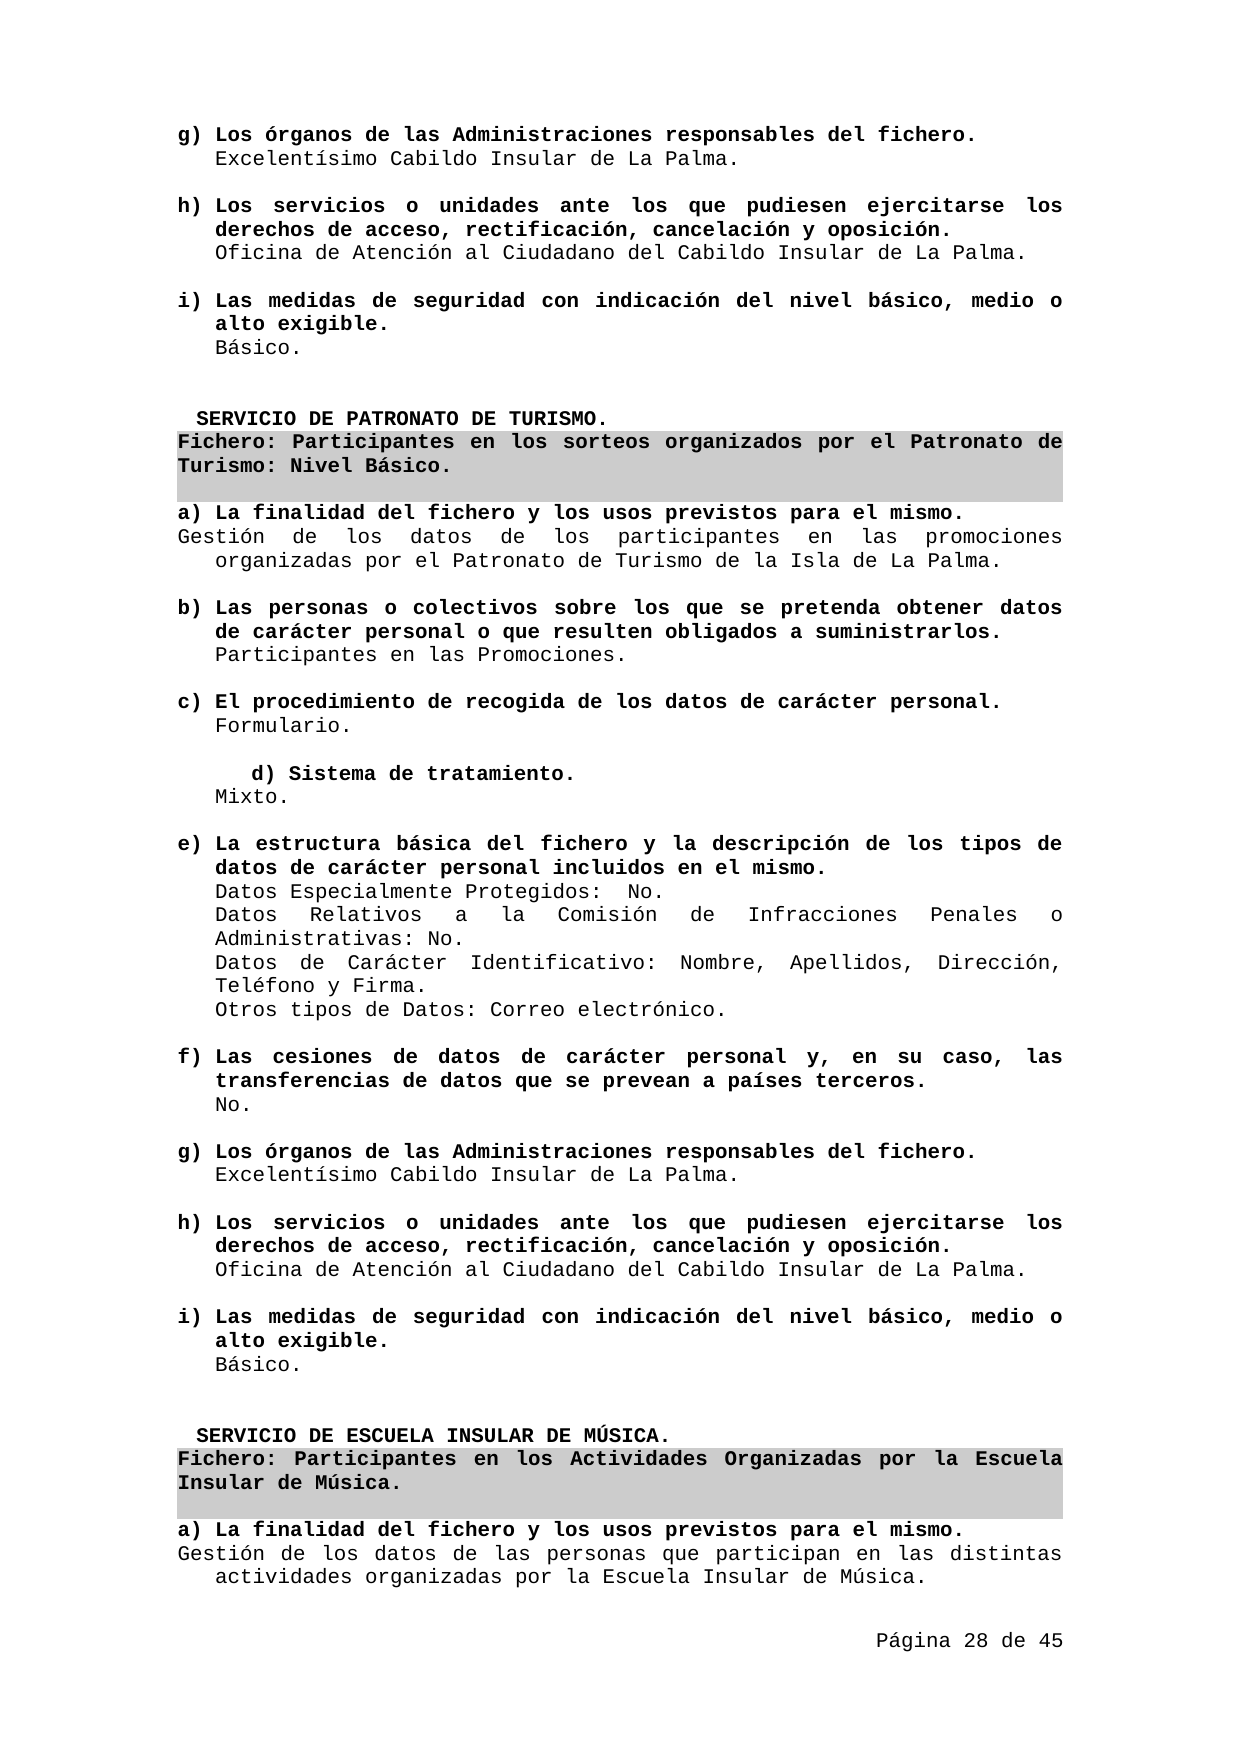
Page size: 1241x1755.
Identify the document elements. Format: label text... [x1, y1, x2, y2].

text Gestión de los datos de las personas que participan en las distintas actividades organizadas por la Escuela Insular de Música. [177, 1543, 1063, 1590]
list Los servicios o unidades ante los que pudiesen ejercitarse los derechos de acceso, rectificación, cancelación y oposición. [177, 195, 1063, 242]
text No. [177, 1093, 1063, 1117]
list Los órganos de las Administraciones responsables del fichero. [177, 1141, 1063, 1164]
text Datos Especialmente Protegidos: No. [177, 881, 1063, 904]
list Las medidas de seguridad con indicación del nivel básico, medio o alto exigible. [177, 289, 1063, 337]
text Fichero: Participantes en los sorteos organizados por el Patronato de Turismo: Nivel Básico. [177, 431, 1063, 479]
list La estructura básica del fichero y la descripción de los tipos de datos de carácter personal incluidos en el mismo. [177, 833, 1063, 881]
text SERVICIO DE Escuela Insular de Música. [196, 1424, 1063, 1448]
list Las medidas de seguridad con indicación del nivel básico, medio o alto exigible. [177, 1306, 1063, 1354]
list La finalidad del fichero y los usos previstos para el mismo. [177, 502, 1063, 526]
text Oficina de Atención al Ciudadano del Cabildo Insular de La Palma. [177, 242, 1063, 266]
text Excelentísimo Cabildo Insular de La Palma. [177, 148, 1063, 171]
text Otros tipos de Datos: Correo electrónico. [177, 999, 1063, 1023]
list Las personas o colectivos sobre los que se pretenda obtener datos de carácter personal o que resulten obligados a suministrarlos. [177, 597, 1063, 644]
list Sistema de tratamiento. [251, 762, 1063, 786]
list El procedimiento de recogida de los datos de carácter personal. [177, 692, 1063, 715]
text Gestión de los datos de los participantes en las promociones organizadas por el Patronato de Turismo de la Isla de La Palma. [177, 526, 1063, 573]
list Las cesiones de datos de carácter personal y, en su caso, las transferencias de datos que se prevean a países terceros. [177, 1046, 1063, 1093]
text Mixto. [177, 786, 1063, 810]
text Fichero: Participantes en los Actividades Organizadas por la Escuela Insular de Música. [177, 1448, 1063, 1496]
list La finalidad del fichero y los usos previstos para el mismo. [177, 1519, 1063, 1543]
text Excelentísimo Cabildo Insular de La Palma. [177, 1164, 1063, 1188]
text Básico. [177, 1354, 1063, 1377]
text Básico. [177, 337, 1063, 361]
text Datos de Carácter Identificativo: Nombre, Apellidos, Dirección, Teléfono y Firma. [215, 952, 1063, 999]
text Formulario. [177, 715, 1063, 739]
list Los órganos de las Administraciones responsables del fichero. [177, 124, 1063, 148]
text SERVICIO DE Patronato de Turismo. [196, 408, 1063, 431]
text Oficina de Atención al Ciudadano del Cabildo Insular de La Palma. [177, 1259, 1063, 1283]
text Datos Relativos a la Comisión de Infracciones Penales o Administrativas: No. [215, 904, 1063, 952]
list Los servicios o unidades ante los que pudiesen ejercitarse los derechos de acceso, rectificación, cancelación y oposición. [177, 1212, 1063, 1259]
text Participantes en las Promociones. [177, 644, 1063, 668]
